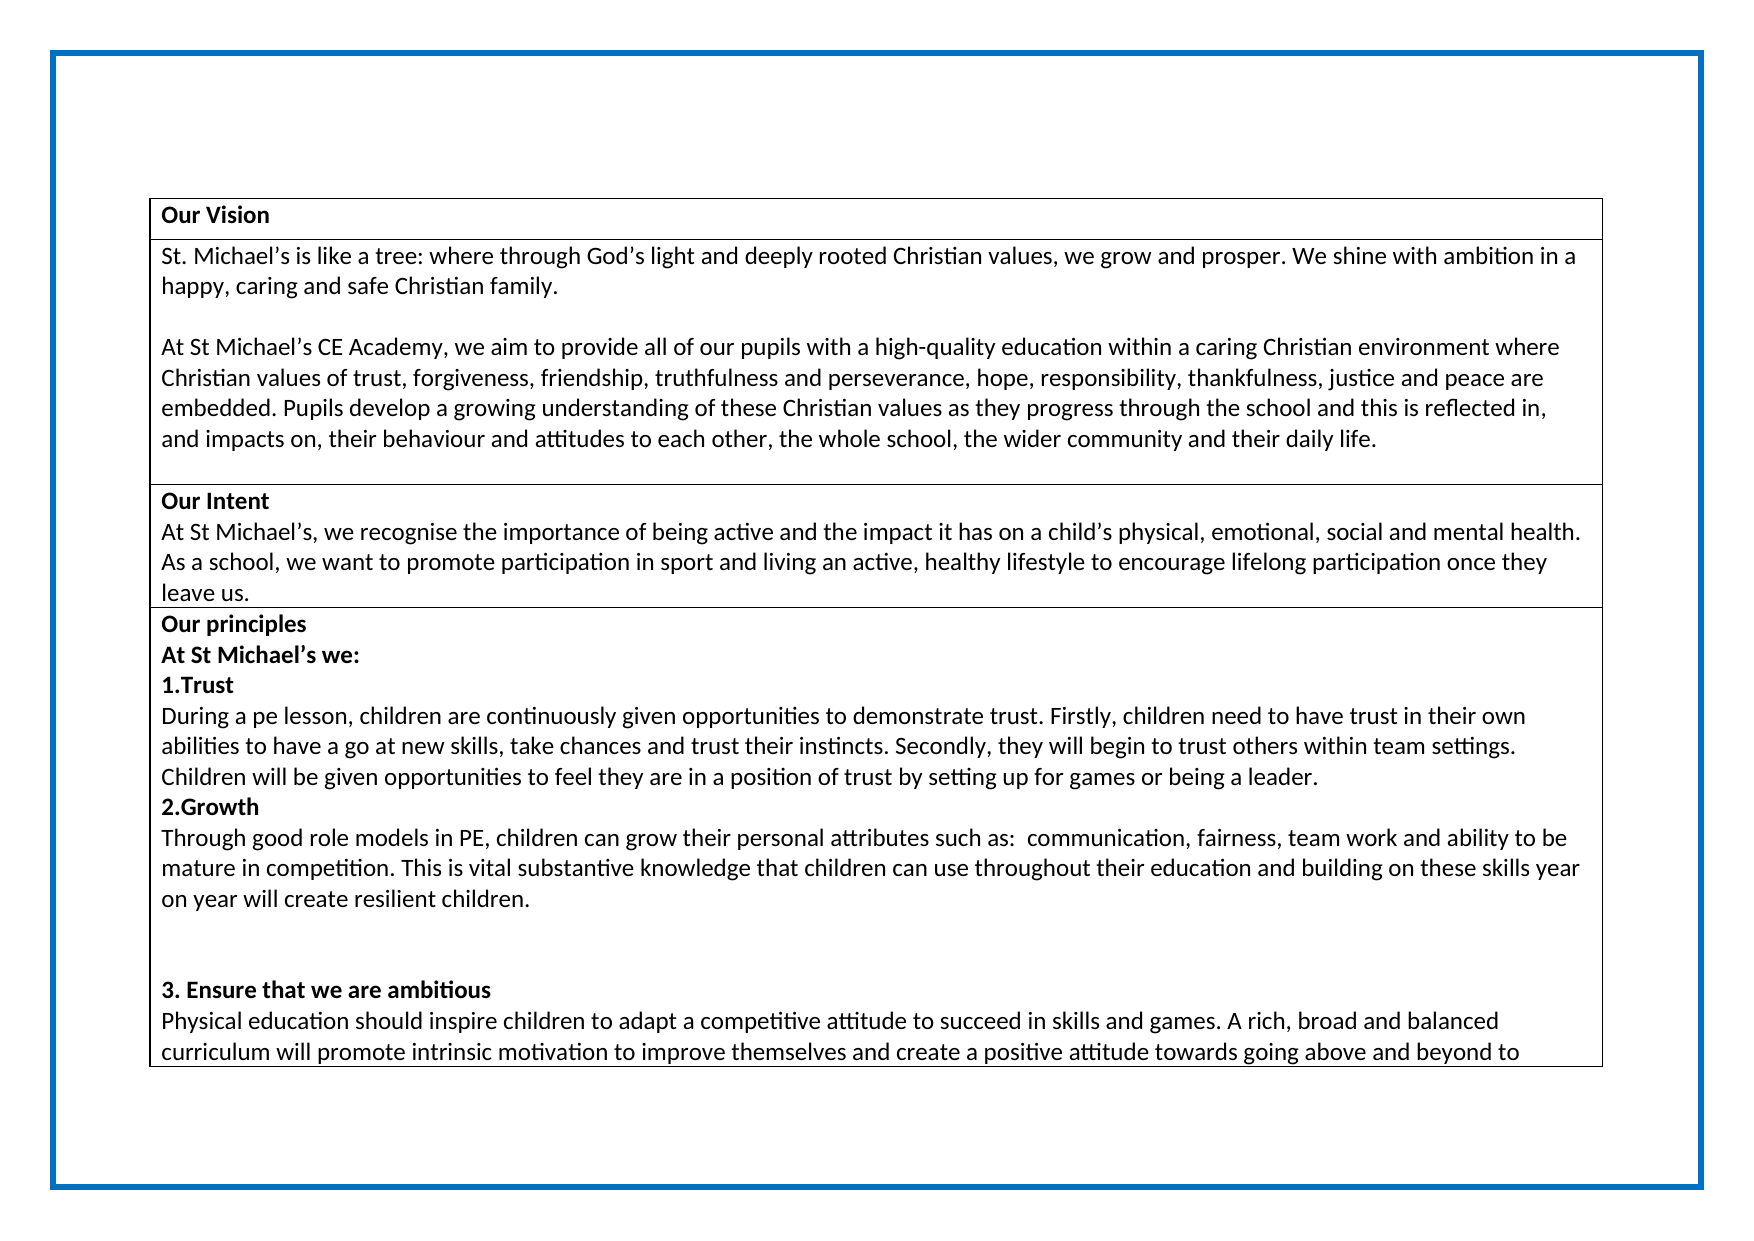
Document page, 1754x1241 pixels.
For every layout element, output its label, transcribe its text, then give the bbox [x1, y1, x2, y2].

table_cell Our principles At St Michael’s we: 1.Trust During a pe lesson, children are continuously given opportunities to demonstrate trust. Firstly, children need to have trust in their own abilities to have a go at new skills, take chances and trust their instincts. Secondly, they will begin to trust others within team settings. Children will be given opportunities to feel they are in a position of trust by setting up for games or being a leader. 2.Growth Through good role models in PE, children can grow their personal attributes such as: communication, fairness, team work and ability to be mature in competition. This is vital substantive knowledge that children can use throughout their education and building on these skills year on year will create resilient children. 3. Ensure that we are ambitious Physical education should inspire children to adapt a competitive attitude to succeed in skills and games. A rich, broad and balanced curriculum will promote intrinsic motivation to improve themselves and create a positive attitude towards going above and beyond to [151, 608, 1602, 1066]
table_header Our Vision [151, 199, 1602, 239]
table_cell Our Intent At St Michael’s, we recognise the importance of being active and the impact it has on a child’s physical, emotional, social and mental health. As a school, we want to promote participation in sport and living an active, healthy lifestyle to encourage lifelong participation once they leave us. [151, 485, 1602, 607]
table_cell St. Michael’s is like a tree: where through God’s light and deeply rooted Christian values, we grow and prosper. We shine with ambition in a happy, caring and safe Christian family. At St Michael’s CE Academy, we aim to provide all of our pupils with a high-quality education within a caring Christian environment where Christian values of trust, forgiveness, friendship, truthfulness and perseverance, hope, responsibility, thankfulness, justice and peace are embedded. Pupils develop a growing understanding of these Christian values as they progress through the school and this is reflected in, and impacts on, their behaviour and attitudes to each other, the whole school, the wider community and their daily life. [151, 240, 1602, 484]
